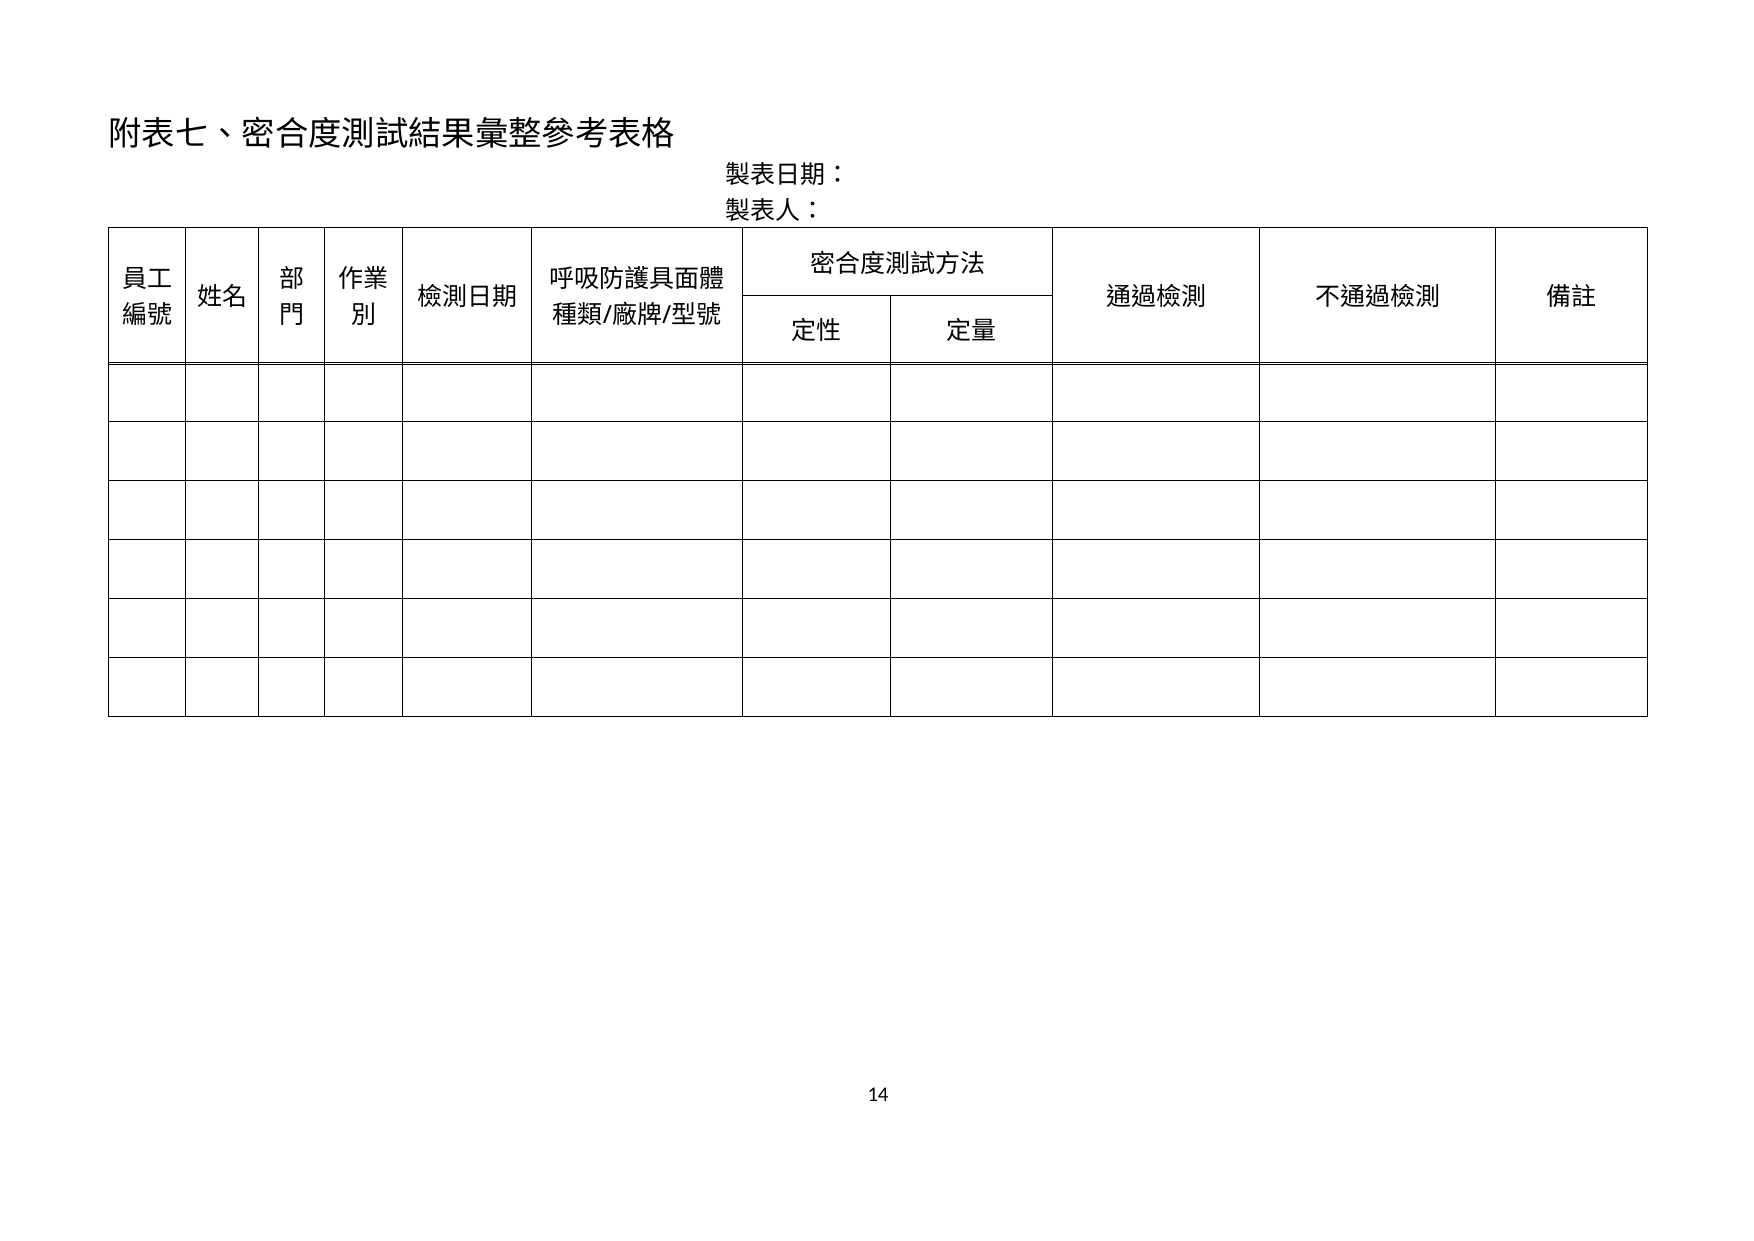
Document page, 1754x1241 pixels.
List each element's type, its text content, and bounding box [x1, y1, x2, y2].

table_cell [743, 658, 890, 716]
table_cell [403, 599, 531, 657]
table_cell [1053, 599, 1259, 657]
table_cell [1496, 422, 1647, 480]
table_cell [891, 365, 1052, 421]
table_cell [1053, 365, 1259, 421]
table_cell [109, 658, 185, 716]
table_cell [1496, 599, 1647, 657]
table_cell [743, 365, 890, 421]
table_cell [532, 599, 742, 657]
table_cell [891, 599, 1052, 657]
table_cell [532, 540, 742, 598]
table_cell [403, 540, 531, 598]
table_cell [891, 481, 1052, 539]
table_cell [325, 422, 402, 480]
table_header 呼吸防護具面體種類/廠牌/型號 [532, 228, 742, 362]
table_cell [1053, 540, 1259, 598]
table_cell [532, 658, 742, 716]
table_cell [259, 599, 324, 657]
table_cell [1260, 540, 1495, 598]
table_cell [1260, 365, 1495, 421]
table_cell [186, 481, 258, 539]
table_cell [186, 658, 258, 716]
table_cell 定性 [743, 296, 890, 362]
table_cell [1260, 481, 1495, 539]
table_cell [1496, 658, 1647, 716]
table_header 部門 [259, 228, 324, 362]
table_cell [1053, 422, 1259, 480]
table_cell [1053, 658, 1259, 716]
table_cell [109, 540, 185, 598]
table_cell [325, 599, 402, 657]
table_cell [403, 658, 531, 716]
table_header 不通過檢測 [1260, 228, 1495, 362]
table_cell [186, 365, 258, 421]
table_header 備註 [1496, 228, 1647, 362]
table_cell [1053, 481, 1259, 539]
table_cell [259, 540, 324, 598]
table_cell [186, 422, 258, 480]
table_cell [743, 599, 890, 657]
table_cell [259, 365, 324, 421]
table_cell [532, 365, 742, 421]
table_cell [403, 365, 531, 421]
table_cell [109, 365, 185, 421]
table_cell [325, 365, 402, 421]
table_cell [532, 422, 742, 480]
table_cell [1496, 540, 1647, 598]
table_cell [109, 422, 185, 480]
table_cell [1260, 599, 1495, 657]
table_cell [109, 481, 185, 539]
table_cell [325, 540, 402, 598]
table_header 作業別 [325, 228, 402, 362]
table_cell [325, 481, 402, 539]
table_cell [1496, 365, 1647, 421]
table_cell [403, 422, 531, 480]
table_cell [532, 481, 742, 539]
table_cell [186, 599, 258, 657]
table_cell [259, 422, 324, 480]
table_header 檢測日期 [403, 228, 531, 362]
table_header 密合度測試方法 [743, 228, 1052, 294]
table_cell [259, 481, 324, 539]
table_cell [186, 540, 258, 598]
table_cell [1260, 422, 1495, 480]
table_header 員工編號 [109, 228, 185, 362]
table_cell [403, 481, 531, 539]
table_cell [1496, 481, 1647, 539]
table_cell [259, 658, 324, 716]
table_cell [743, 422, 890, 480]
text 製表人： [96, 191, 1648, 227]
table_cell 定量 [891, 296, 1052, 362]
table_header 通過檢測 [1053, 228, 1259, 362]
table_header 姓名 [186, 228, 258, 362]
table_cell [891, 422, 1052, 480]
table_cell [891, 540, 1052, 598]
text 附表七、密合度測試結果彙整參考表格 [108, 106, 1648, 154]
table_cell [743, 540, 890, 598]
table_cell [743, 481, 890, 539]
table_cell [109, 599, 185, 657]
table_cell [325, 658, 402, 716]
table_cell [1260, 658, 1495, 716]
text 製表日期： [96, 154, 1648, 191]
table_cell [891, 658, 1052, 716]
